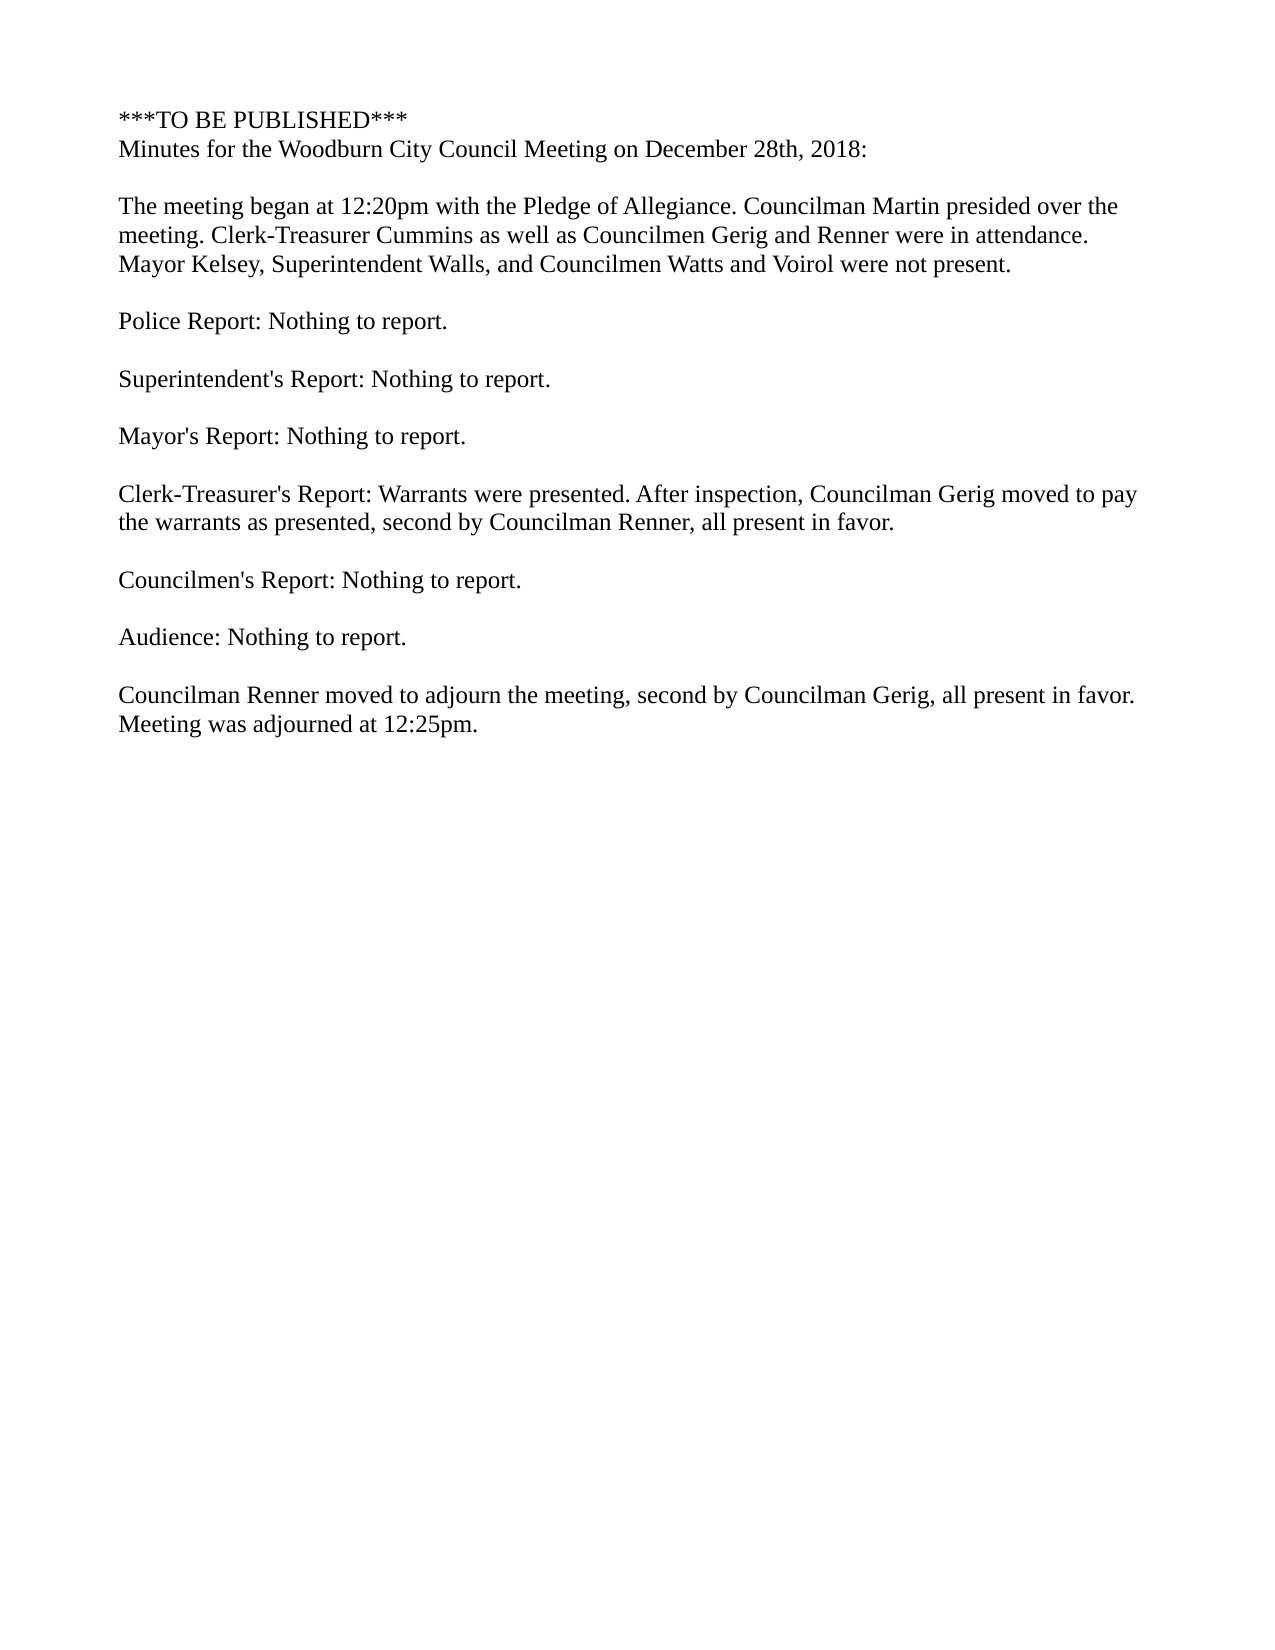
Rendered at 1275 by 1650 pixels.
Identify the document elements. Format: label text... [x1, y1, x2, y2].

text Audience: Nothing to report. [118, 622, 1157, 651]
text Minutes for the Woodburn City Council Meeting on December 28th, 2018: [118, 134, 1157, 162]
text Councilman Renner moved to adjourn the meeting, second by Councilman Gerig, all present in favor. Meeting was adjourned at 12:25pm. [118, 680, 1157, 737]
text Mayor's Report: Nothing to report. [118, 421, 1157, 450]
text Police Report: Nothing to report. [118, 306, 1157, 335]
text Councilmen's Report: Nothing to report. [118, 565, 1157, 594]
text ***TO BE PUBLISHED*** [118, 105, 1157, 134]
text The meeting began at 12:20pm with the Pledge of Allegiance. Councilman Martin presided over the meeting. Clerk-Treasurer Cummins as well as Councilmen Gerig and Renner were in attendance. Mayor Kelsey, Superintendent Walls, and Councilmen Watts and Voirol were not present. [118, 191, 1157, 277]
text Superintendent's Report: Nothing to report. [118, 364, 1157, 392]
text Clerk-Treasurer's Report: Warrants were presented. After inspection, Councilman Gerig moved to pay the warrants as presented, second by Councilman Renner, all present in favor. [118, 479, 1157, 536]
